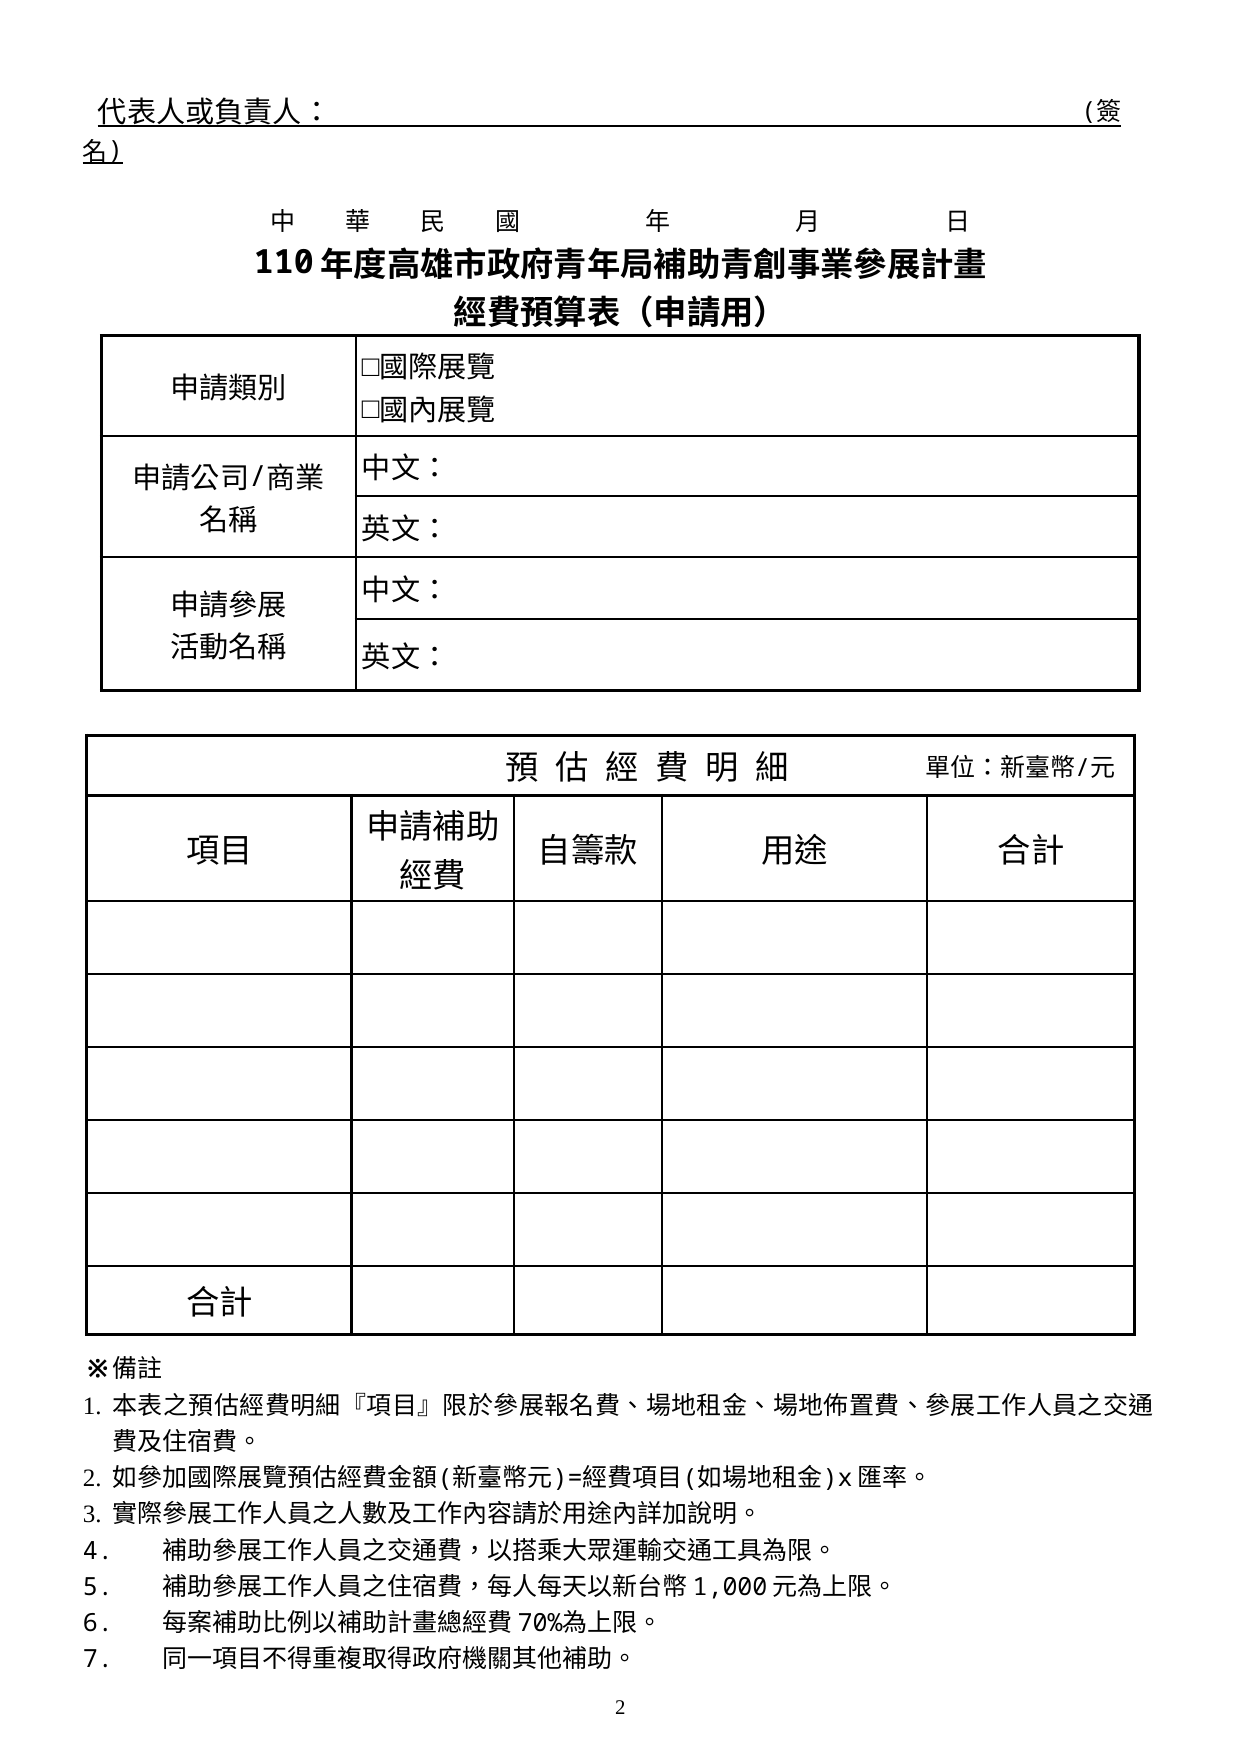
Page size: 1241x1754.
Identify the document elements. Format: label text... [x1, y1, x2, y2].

table_cell 英文： [357, 497, 1137, 556]
table_cell [353, 1121, 513, 1192]
table_cell [928, 1121, 1133, 1192]
table_cell [663, 902, 926, 973]
table_cell [928, 1267, 1133, 1333]
table_cell [88, 975, 350, 1046]
table_cell [663, 1048, 926, 1119]
table_header 單位：新臺幣/元 [906, 737, 1133, 794]
table_cell [928, 1048, 1133, 1119]
table_cell [928, 1194, 1133, 1264]
table_cell 英文： [357, 620, 1137, 689]
list 補助參展工作人員之住宿費，每人每天以新台幣1,000元為上限。 [83, 1566, 1157, 1603]
text ※備註 [83, 1349, 1157, 1385]
table_header 預 估 經 費 明 細 [88, 737, 906, 794]
table_cell [663, 1267, 926, 1333]
table_cell 申請補助 經費 [353, 797, 513, 900]
table_cell [663, 975, 926, 1046]
table_header □國際展覽 □國內展覽 [357, 337, 1137, 435]
text 110年度高雄市政府青年局補助青創事業參展計畫 [83, 237, 1157, 286]
table_cell [515, 975, 661, 1046]
table_cell [928, 975, 1133, 1046]
list 實際參展工作人員之人數及工作內容請於用途內詳加說明。 [83, 1494, 1157, 1530]
table_cell [88, 902, 350, 973]
list 本表之預估經費明細『項目』限於參展報名費、場地租金、場地佈置費、參展工作人員之交通費及住宿費。 [83, 1385, 1157, 1458]
table_cell [88, 1194, 350, 1264]
table_cell 項目 [88, 797, 350, 900]
table_cell [353, 1194, 513, 1264]
table_cell [515, 1267, 661, 1333]
table_cell [515, 1048, 661, 1119]
text 代表人或負責人： (簽名) [83, 89, 1157, 167]
table_cell [515, 1194, 661, 1264]
table_cell [88, 1048, 350, 1119]
table_cell 自籌款 [515, 797, 661, 900]
text 中 華 民 國 年 月 日 [83, 201, 1157, 237]
table_cell 中文： [357, 437, 1137, 495]
table_cell 申請參展 活動名稱 [103, 558, 355, 689]
table_cell [928, 902, 1133, 973]
table_cell [663, 1121, 926, 1192]
table_cell 中文： [357, 558, 1137, 618]
table_cell 合計 [928, 797, 1133, 900]
table_cell 用途 [663, 797, 926, 900]
table_cell [353, 1048, 513, 1119]
table_cell 合計 [88, 1267, 350, 1333]
text 經費預算表（申請用） [83, 286, 1157, 334]
table_cell [663, 1194, 926, 1264]
table_cell [353, 902, 513, 973]
list 補助參展工作人員之交通費，以搭乘大眾運輸交通工具為限。 [83, 1530, 1157, 1566]
table_cell 申請公司/商業 名稱 [103, 437, 355, 556]
list 如參加國際展覽預估經費金額(新臺幣元)=經費項目(如場地租金)x匯率。 [83, 1458, 1157, 1494]
table_cell [515, 902, 661, 973]
list 同一項目不得重複取得政府機關其他補助。 [83, 1639, 1157, 1675]
table_cell [88, 1121, 350, 1192]
table_cell [515, 1121, 661, 1192]
list 每案補助比例以補助計畫總經費70%為上限。 [83, 1603, 1157, 1639]
table_header 申請類別 [103, 337, 355, 435]
table_cell [353, 975, 513, 1046]
table_cell [353, 1267, 513, 1333]
